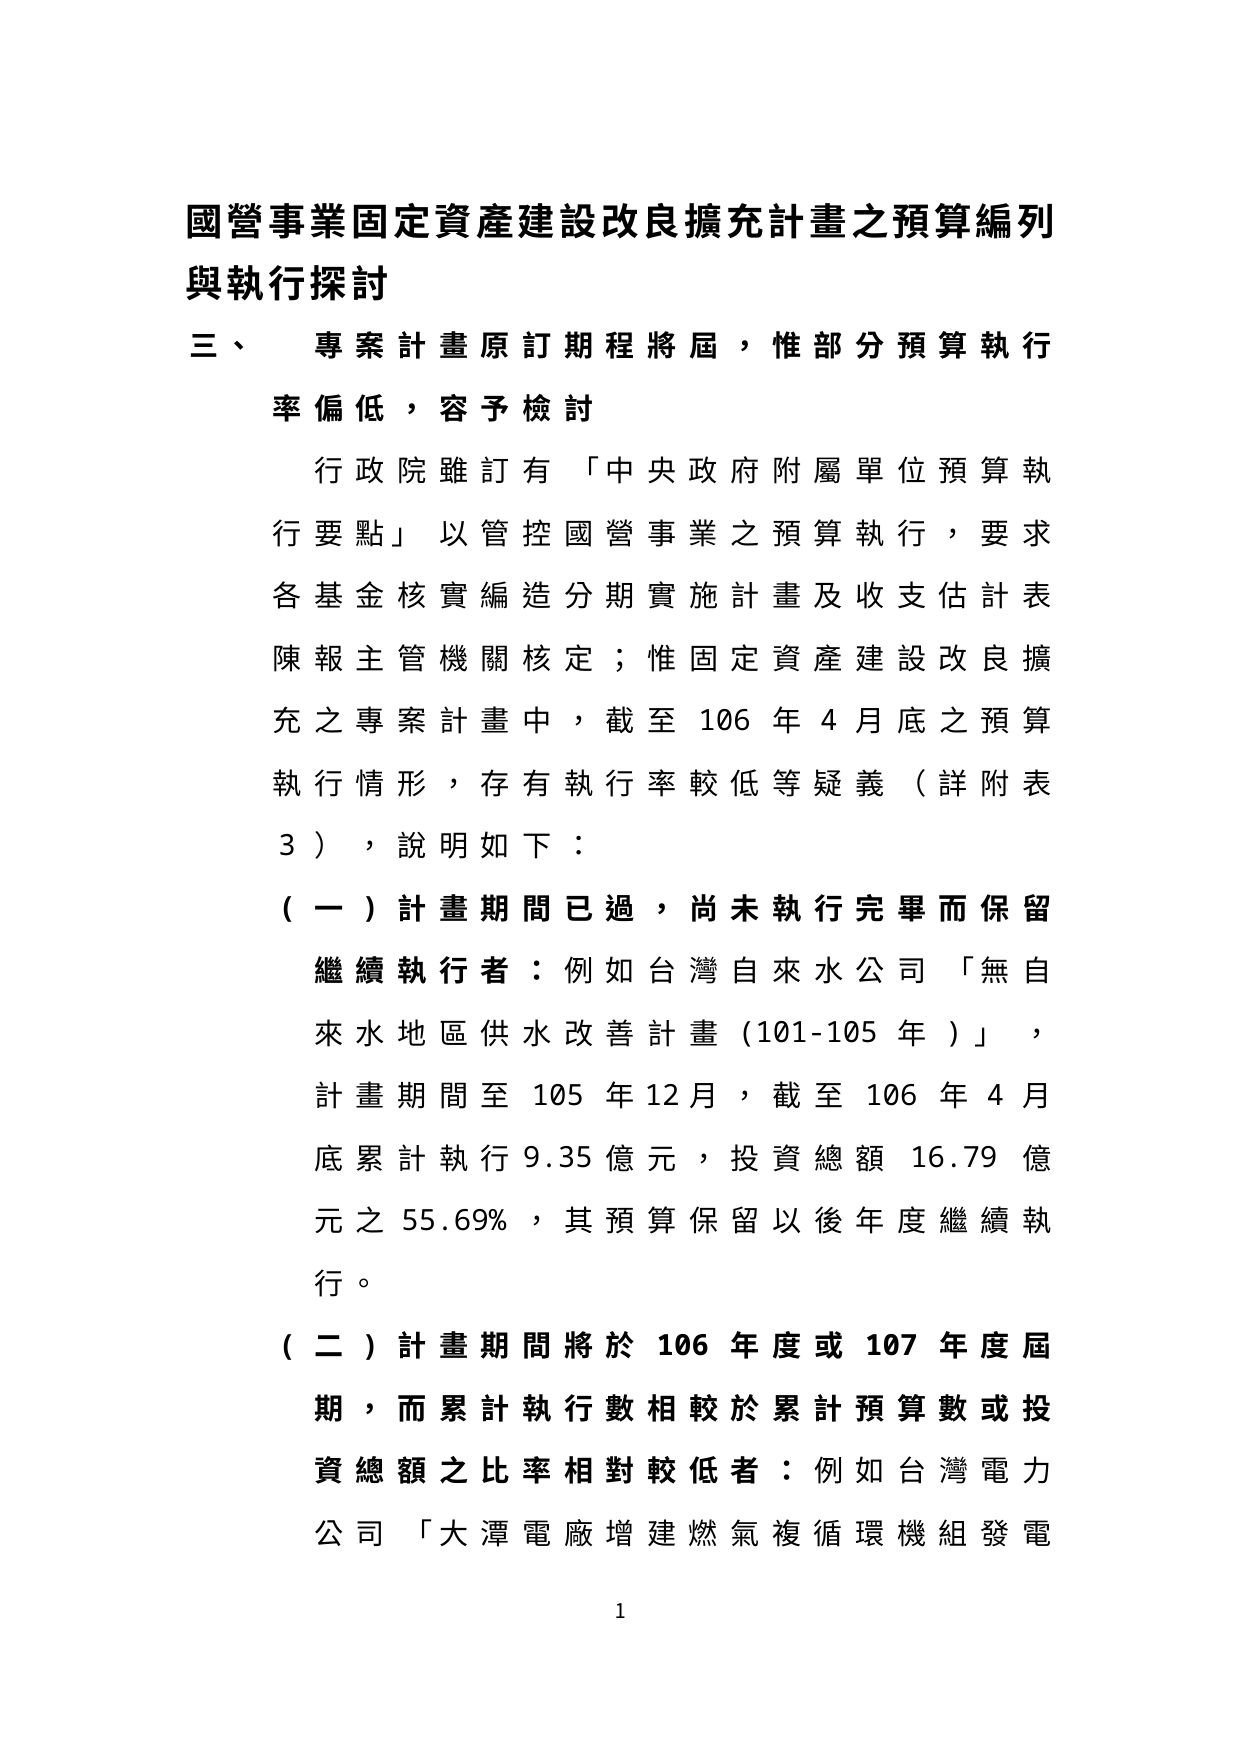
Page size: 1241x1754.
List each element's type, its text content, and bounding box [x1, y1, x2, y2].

text 行政院雖訂有「中央政府附屬單位預算執行要點」以管控國營事業之預算執行，要求各基金核實編造分期實施計畫及收支估計表陳報主管機關核定；惟固定資產建設改良擴充之專案計畫中，截至106年4月底之預算執行情形，存有執行率較低等疑義（詳附表3），說明如下： [242, 427, 1058, 865]
text (二)計畫期間將於106年度或107年度屆期，而累計執行數相較於累計預算數或投資總額之比率相對較低者：例如台灣電力公司「大潭電廠增建燃氣複循環機組發電 [242, 1302, 1058, 1552]
text 國營事業固定資產建設改良擴充計畫之預算編列與執行探討 [183, 177, 1058, 302]
text (一)計畫期間已過，尚未執行完畢而保留繼續執行者：例如台灣自來水公司「無自來水地區供水改善計畫(101-105年)」，計畫期間至105年12月，截至106年4月底累計執行9.35億元，投資總額16.79億元之55.69%，其預算保留以後年度繼續執行。 [242, 865, 1058, 1302]
text 三、 專案計畫原訂期程將屆，惟部分預算執行率偏低，容予檢討 [183, 302, 1058, 427]
